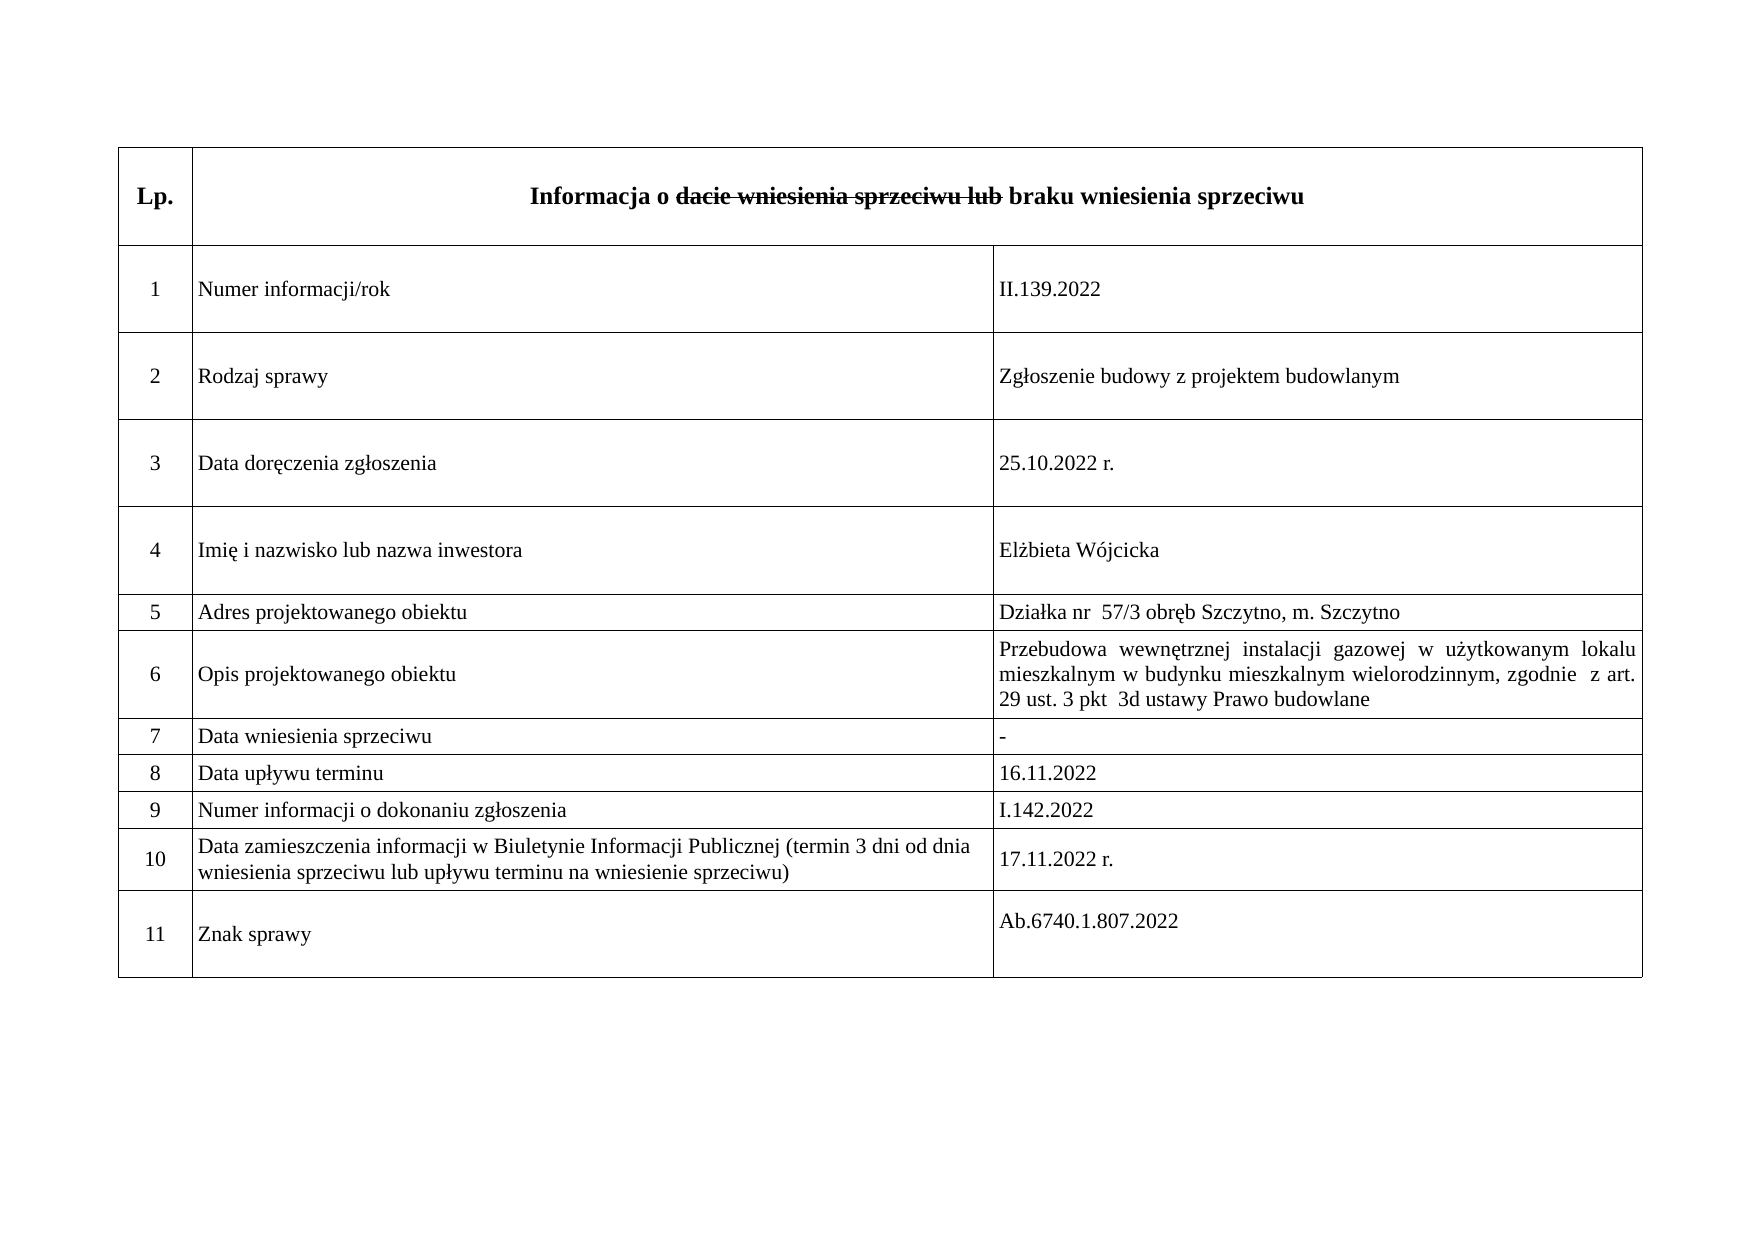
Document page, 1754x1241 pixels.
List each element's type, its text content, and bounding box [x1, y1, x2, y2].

table_cell 8 [119, 755, 192, 791]
table_cell Numer informacji o dokonaniu zgłoszenia [193, 792, 993, 828]
table_cell 7 [119, 719, 192, 754]
table_cell 4 [119, 507, 192, 593]
table_cell II.139.2022 [994, 246, 1642, 332]
table_cell Data doręczenia zgłoszenia [193, 420, 993, 506]
table_cell Imię i nazwisko lub nazwa inwestora [193, 507, 993, 593]
table_cell Numer informacji/rok [193, 246, 993, 332]
table_cell Adres projektowanego obiektu [193, 595, 993, 630]
table_cell 5 [119, 595, 192, 630]
table_cell 10 [119, 829, 192, 890]
table_cell 2 [119, 333, 192, 419]
table_cell Opis projektowanego obiektu [193, 631, 993, 717]
table_cell Data wniesienia sprzeciwu [193, 719, 993, 754]
table_cell 16.11.2022 [994, 755, 1642, 791]
table_cell 17.11.2022 r. [994, 829, 1642, 890]
table_cell 11 [119, 891, 192, 977]
table_cell Elżbieta Wójcicka [994, 507, 1642, 593]
table_cell Znak sprawy [193, 891, 993, 977]
table_cell Ab.6740.1.807.2022 [994, 891, 1642, 977]
table_cell 9 [119, 792, 192, 828]
table_cell Data zamieszczenia informacji w Biuletynie Informacji Publicznej (termin 3 dni od dnia wniesienia sprzeciwu lub upływu terminu na wniesienie sprzeciwu) [193, 829, 993, 890]
table_cell Rodzaj sprawy [193, 333, 993, 419]
table_cell 6 [119, 631, 192, 717]
table_header Informacja o dacie wniesienia sprzeciwu lub braku wniesienia sprzeciwu [193, 148, 1642, 245]
table_cell I.142.2022 [994, 792, 1642, 828]
table_cell Data upływu terminu [193, 755, 993, 791]
table_cell - [994, 719, 1642, 754]
table_cell 1 [119, 246, 192, 332]
table_header Lp. [119, 148, 192, 245]
table_cell Działka nr 57/3 obręb Szczytno, m. Szczytno [994, 595, 1642, 630]
table_cell Przebudowa wewnętrznej instalacji gazowej w użytkowanym lokalu mieszkalnym w budynku mieszkalnym wielorodzinnym, zgodnie z art. 29 ust. 3 pkt 3d ustawy Prawo budowlane [994, 631, 1642, 717]
table_cell 3 [119, 420, 192, 506]
table_cell Zgłoszenie budowy z projektem budowlanym [994, 333, 1642, 419]
table_cell 25.10.2022 r. [994, 420, 1642, 506]
